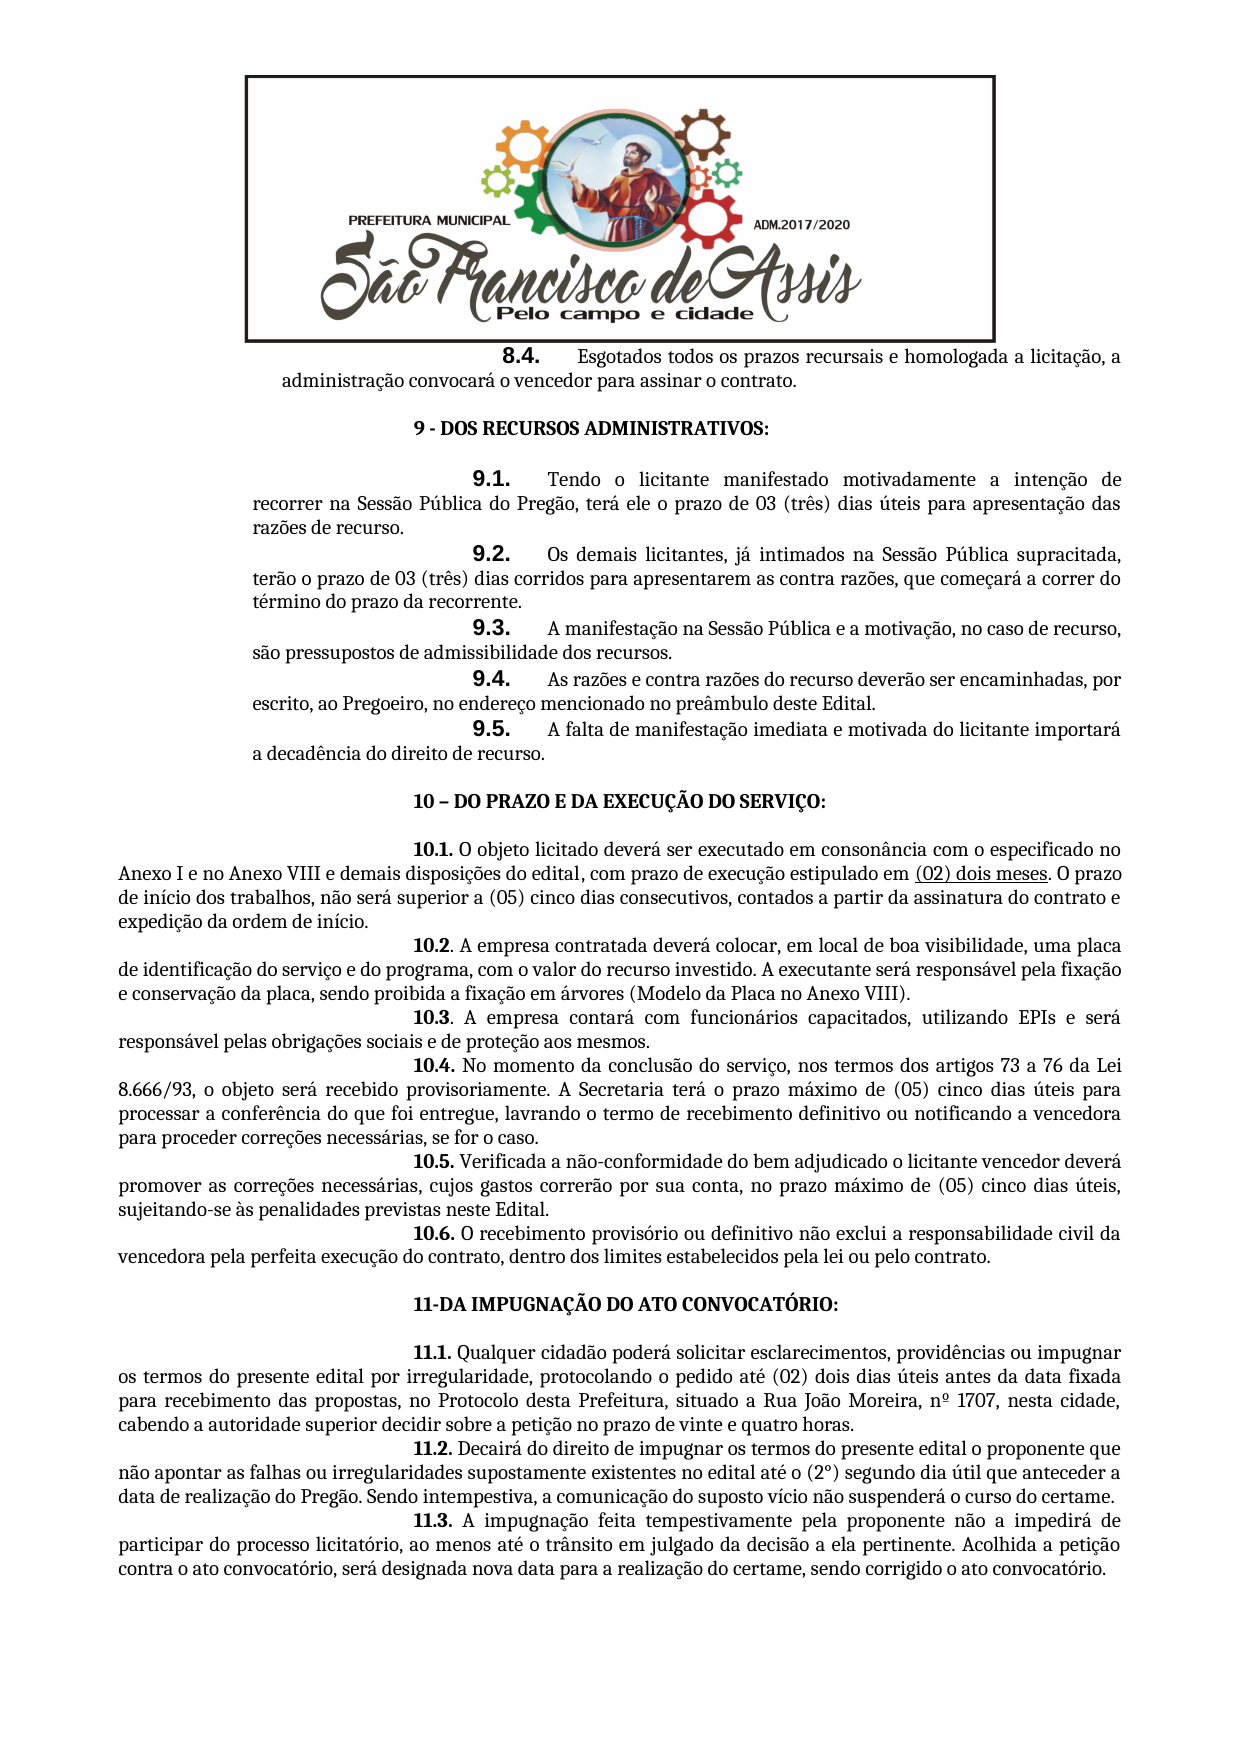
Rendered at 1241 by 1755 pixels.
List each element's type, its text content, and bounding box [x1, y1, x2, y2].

text 10.2. A empresa contratada deverá colocar, em local de boa visibilidade, uma placa de identificação do serviço e do programa, com o valor do recurso investido. A executante será responsável pela fixação e conservação da placa, sendo proibida a fixação em árvores (Modelo da Placa no Anexo VIII). [118, 934, 1122, 1006]
text 10.4. No momento da conclusão do serviço, nos termos dos artigos 73 a 76 da Lei 8.666/93, o objeto será recebido provisoriamente. A Secretaria terá o prazo máximo de (05) cinco dias úteis para processar a conferência do que foi entregue, lavrando o termo de recebimento definitivo ou notificando a vencedora para proceder correções necessárias, se for o caso. [118, 1053, 1122, 1149]
text 10.6. O recebimento provisório ou definitivo não exclui a responsabilidade civil da vencedora pela perfeita execução do contrato, dentro dos limites estabelecidos pela lei ou pelo contrato. [118, 1221, 1122, 1269]
text 11.2. Decairá do direito de impugnar os termos do presente edital o proponente que não apontar as falhas ou irregularidades supostamente existentes no edital até o (2°) segundo dia útil que anteceder a data de realização do Pregão. Sendo intempestiva, a comunicação do suposto vício não suspenderá o curso do certame. [118, 1437, 1122, 1509]
list As razões e contra razões do recurso deverão ser encaminhadas, por escrito, ao Pregoeiro, no endereço mencionado no preâmbulo deste Edital. [177, 665, 1122, 715]
text 10.3. A empresa contará com funcionários capacitados, utilizando EPIs e será responsável pelas obrigações sociais e de proteção aos mesmos. [118, 1006, 1122, 1053]
text 10 – DO PRAZO E DA EXECUÇÃO DO SERVIÇO: [118, 790, 1122, 814]
list Esgotados todos os prazos recursais e homologada a licitação, a administração convocará o vencedor para assinar o contrato. [207, 342, 1122, 393]
list Os demais licitantes, já intimados na Sessão Pública supracitada, terão o prazo de 03 (três) dias corridos para apresentarem as contra razões, que começará a correr do término do prazo da recorrente. [177, 539, 1122, 614]
list A manifestação na Sessão Pública e a motivação, no caso de recurso, são pressupostos de admissibilidade dos recursos. [177, 614, 1122, 665]
text 11-DA IMPUGNAÇÃO DO ATO CONVOCATÓRIO: [118, 1293, 1122, 1317]
list Tendo o licitante manifestado motivadamente a intenção de recorrer na Sessão Pública do Pregão, terá ele o prazo de 03 (três) dias úteis para apresentação das razões de recurso. [177, 465, 1122, 539]
text 10.5. Verificada a não-conformidade do bem adjudicado o licitante vencedor deverá promover as correções necessárias, cujos gastos correrão por sua conta, no prazo máximo de (05) cinco dias úteis, sujeitando-se às penalidades previstas neste Edital. [118, 1149, 1122, 1221]
text 11.1. Qualquer cidadão poderá solicitar esclarecimentos, providências ou impugnar os termos do presente edital por irregularidade, protocolando o pedido até (02) dois dias úteis antes da data fixada para recebimento das propostas, no Protocolo desta Prefeitura, situado a Rua João Moreira, nº 1707, nesta cidade, cabendo a autoridade superior decidir sobre a petição no prazo de vinte e quatro horas. [118, 1341, 1122, 1437]
list A falta de manifestação imediata e motivada do licitante importará a decadência do direito de recurso. [177, 715, 1122, 766]
text 11.3. A impugnação feita tempestivamente pela proponente não a impedirá de participar do processo licitatório, ao menos até o trânsito em julgado da decisão a ela pertinente. Acolhida a petição contra o ato convocatório, será designada nova data para a realização do certame, sendo corrigido o ato convocatório. [118, 1509, 1122, 1581]
text 10.1. O objeto licitado deverá ser executado em consonância com o especificado no Anexo I e no Anexo VIII e demais disposições do edital, com prazo de execução estipulado em (02) dois meses. O prazo de início dos trabalhos, não será superior a (05) cinco dias consecutivos, contados a partir da assinatura do contrato e expedição da ordem de início. [118, 838, 1122, 934]
text 9 - DOS RECURSOS ADMINISTRATIVOS: [118, 417, 1122, 441]
